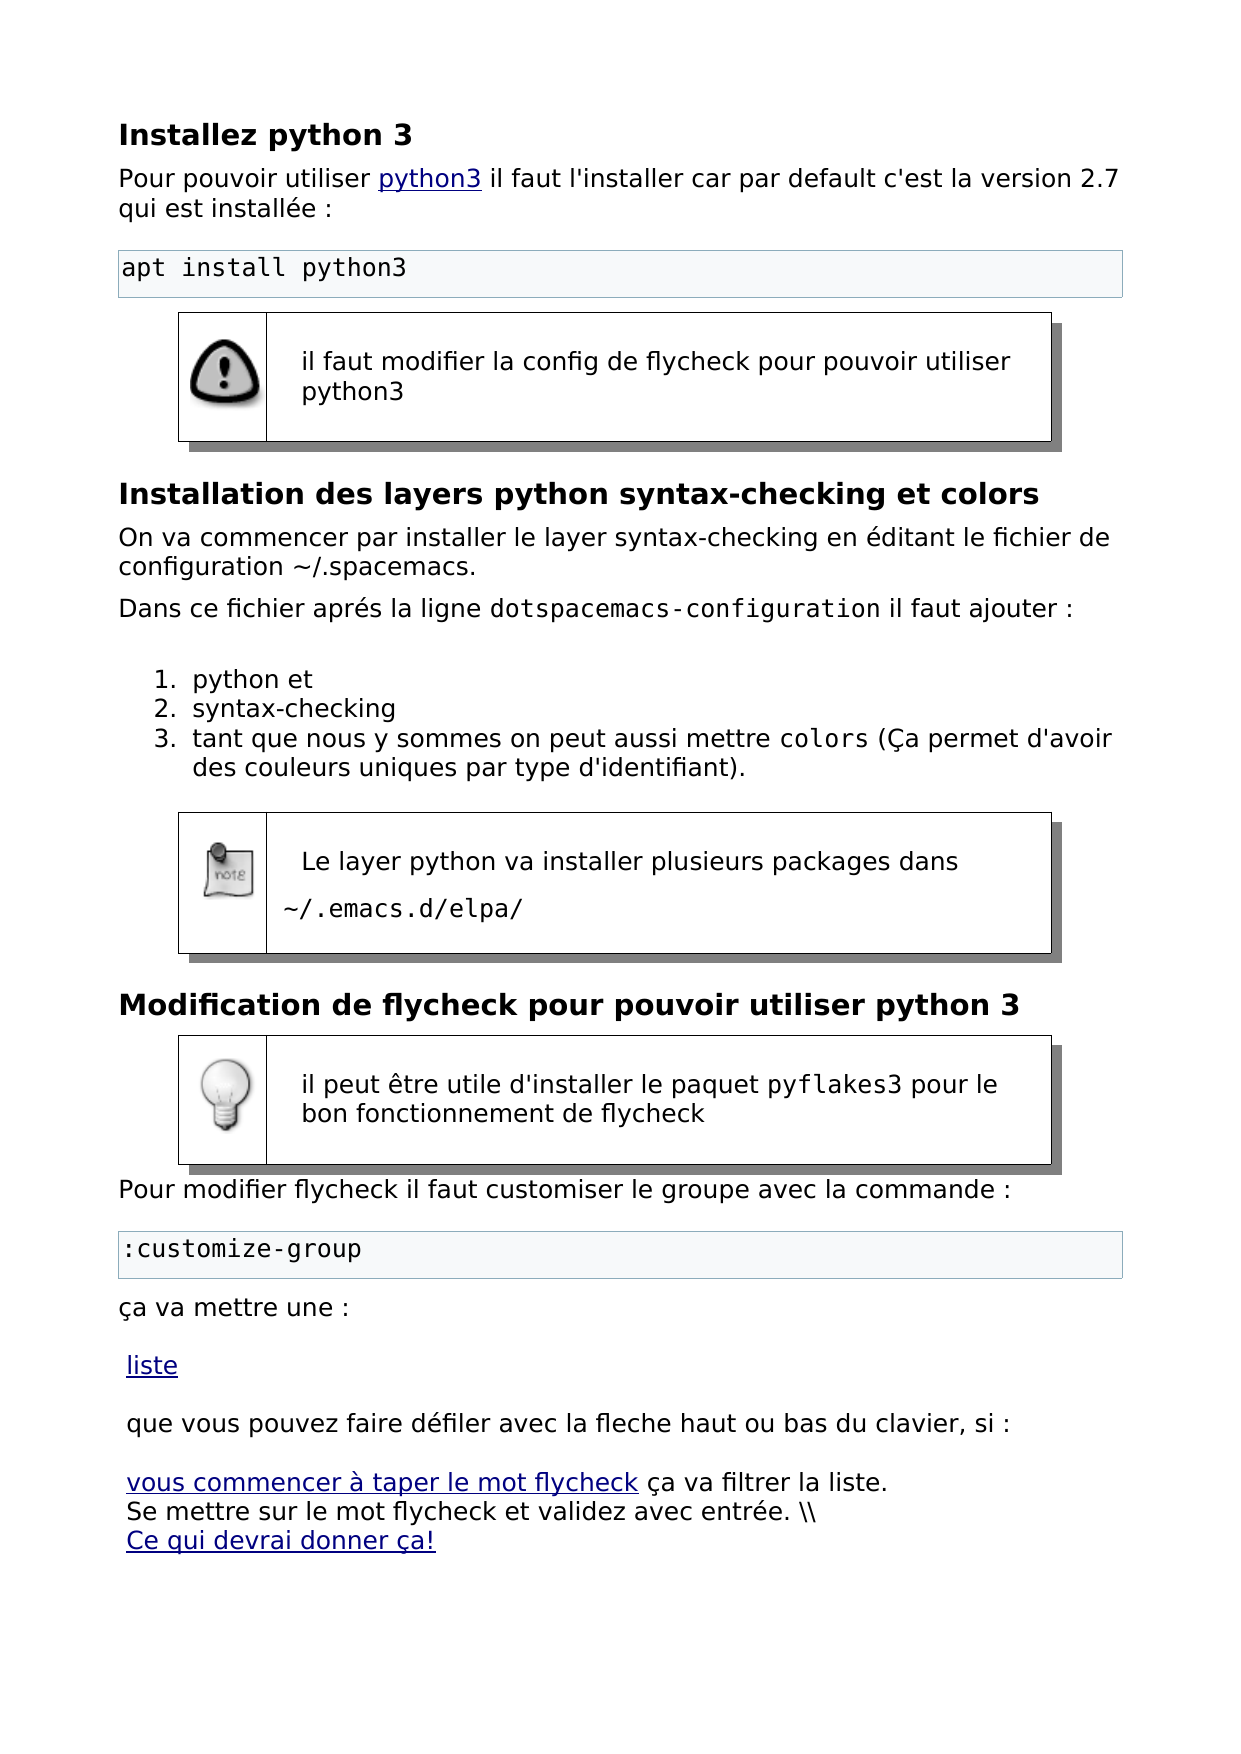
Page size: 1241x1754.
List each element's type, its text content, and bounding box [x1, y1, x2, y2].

table_header :customize-group [119, 1232, 1122, 1278]
list tant que nous y sommes on peut aussi mettre colors (Ça permet d'avoir des couleurs uniques par type d'identifiant). [177, 724, 1122, 782]
table_header [179, 813, 266, 953]
picture [190, 1058, 266, 1134]
text On va commencer par installer le layer syntax-checking en éditant le fichier de configuration ~/.spacemacs. [118, 523, 1122, 582]
list python et [177, 665, 1122, 694]
table_header [179, 313, 266, 441]
text Pour modifier flycheck il faut customiser le groupe avec la commande : [118, 1175, 1122, 1204]
subtitle Installez python 3 [118, 118, 1122, 152]
table_header il peut être utile d'installer le paquet pyflakes3 pour le bon fonctionnement de flycheck [267, 1036, 1051, 1164]
text Pour pouvoir utiliser python3 il faut l'installer car par default c'est la version 2.7 qui est installée : [118, 164, 1122, 223]
table_header il faut modifier la config de flycheck pour pouvoir utiliser python3 [267, 313, 1051, 441]
subtitle Modification de flycheck pour pouvoir utiliser python 3 [118, 988, 1122, 1022]
text ça va mettre une : liste que vous pouvez faire défiler avec la fleche haut ou bas du clavier, si : vous commencer à taper le mot flycheck ça va filtrer la liste. Se mettre sur le mot flycheck et validez avec entrée. \\ Ce qui devrai donner ça! [118, 1293, 1122, 1556]
table_header Le layer python va installer plusieurs packages dans ~/.emacs.d/elpa/ [267, 813, 1051, 953]
text Dans ce fichier aprés la ligne dotspacemacs-configuration il faut ajouter : [118, 594, 1122, 623]
subtitle Installation des layers python syntax-checking et colors [118, 477, 1122, 511]
list syntax-checking [177, 694, 1122, 724]
picture [190, 835, 266, 911]
table_header [179, 1036, 266, 1164]
table_header apt install python3 [119, 251, 1122, 297]
picture [190, 335, 266, 411]
